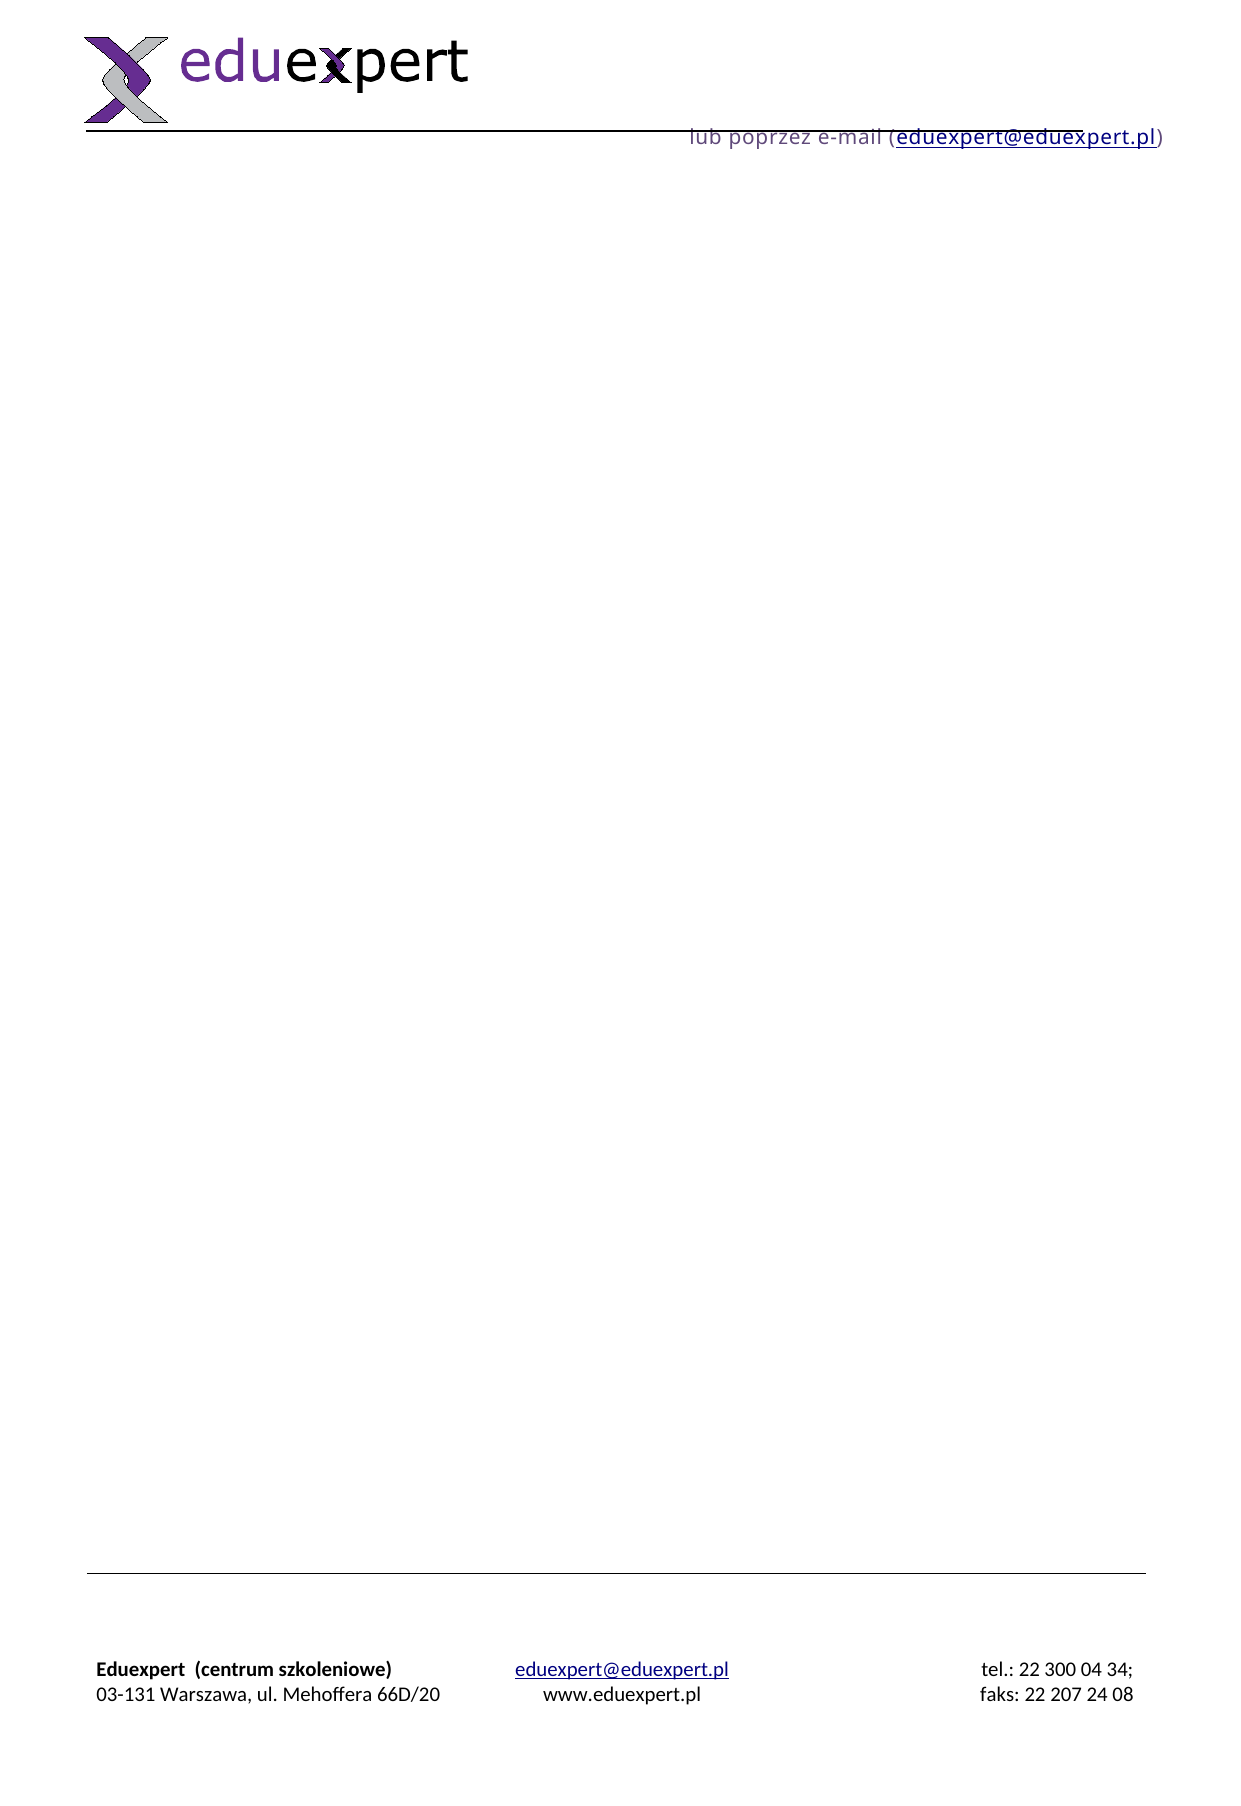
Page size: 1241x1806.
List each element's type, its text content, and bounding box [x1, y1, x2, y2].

text lub poprzez e-mail (eduexpert@eduexpert.pl) [422, 122, 1162, 151]
